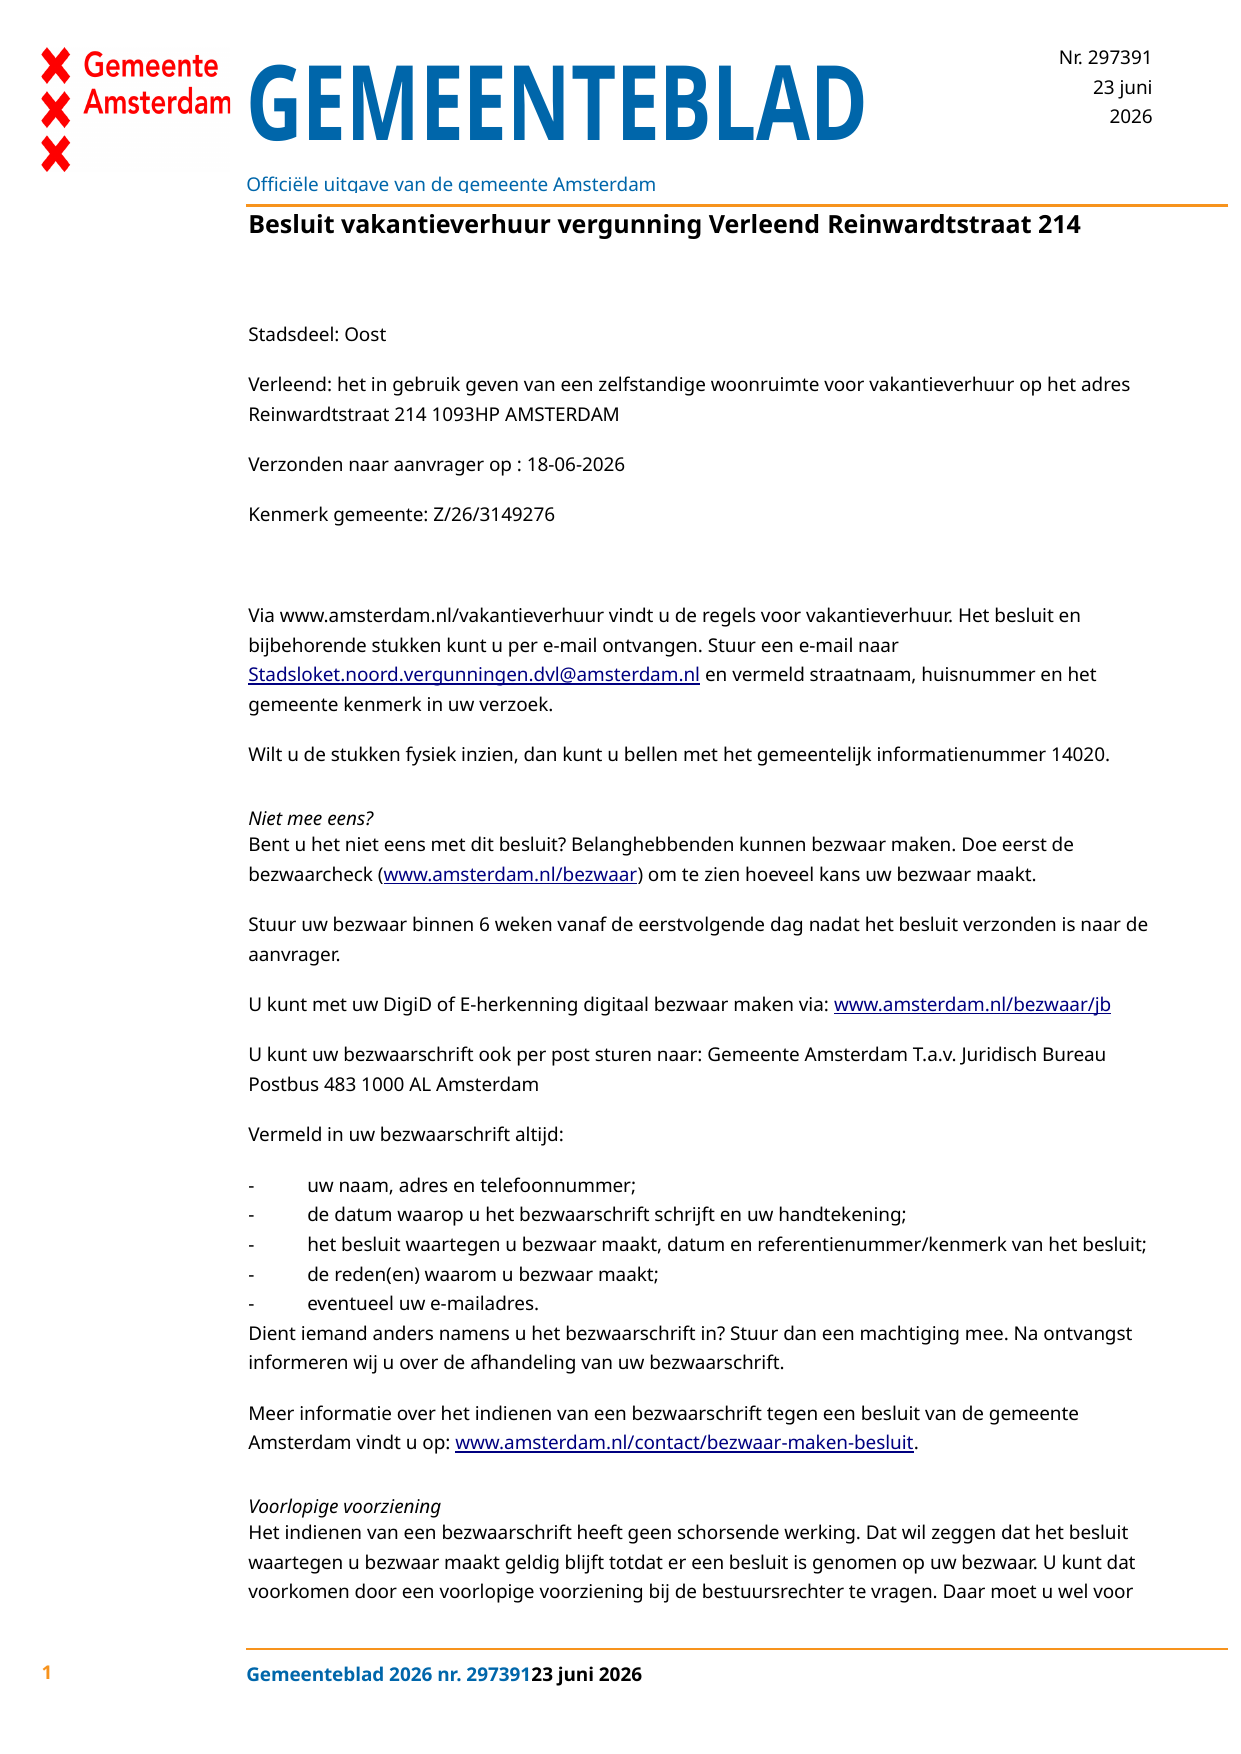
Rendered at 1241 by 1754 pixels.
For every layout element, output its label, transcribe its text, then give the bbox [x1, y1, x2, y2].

text Stadsdeel: Oost [248, 321, 1152, 346]
text Via www.amsterdam.nl/vakantieverhuur vindt u de regels voor vakantieverhuur. Het besluit en bijbehorende stukken kunt u per e-mail ontvangen. Stuur een e-mail naar Stadsloket.noord.vergunningen.dvl@amsterdam.nl en vermeld straatnaam, huisnummer en het gemeente kenmerk in uw verzoek. [248, 602, 1152, 717]
picture [41, 47, 231, 172]
text Vermeld in uw bezwaarschrift altijd: [248, 1122, 1152, 1147]
list het besluit waartegen u bezwaar maakt, datum en referentienummer/kenmerk van het besluit; [248, 1231, 1152, 1257]
list de reden(en) waarom u bezwaar maakt; [248, 1261, 1152, 1287]
text Niet mee eens? [248, 806, 1152, 831]
text U kunt uw bezwaarschrift ook per post sturen naar: Gemeente Amsterdam T.a.v. Juridisch Bureau Postbus 483 1000 AL Amsterdam [248, 1042, 1152, 1097]
text Stuur uw bezwaar binnen 6 weken vanaf de eerstvolgende dag nadat het besluit verzonden is naar de aanvrager. [248, 911, 1152, 967]
text U kunt met uw DigiD of E-herkenning digitaal bezwaar maken via: www.amsterdam.nl/bezwaar/jb [248, 991, 1152, 1017]
text Besluit vakantieverhuur vergunning Verleend Reinwardtstraat 214 [248, 207, 1152, 241]
text Kenmerk gemeente: Z/26/3149276 [248, 502, 1152, 527]
text Meer informatie over het indienen van een bezwaarschrift tegen een besluit van de gemeente Amsterdam vindt u op: www.amsterdam.nl/contact/bezwaar-maken-besluit. [248, 1400, 1152, 1455]
text Dient iemand anders namens u het bezwaarschrift in? Stuur dan een machtiging mee. Na ontvangst informeren wij u over de afhandeling van uw bezwaarschrift. [248, 1320, 1152, 1375]
text Verzonden naar aanvrager op : 18-06-2026 [248, 451, 1152, 477]
text Verleend: het in gebruik geven van een zelfstandige woonruimte voor vakantieverhuur op het adres Reinwardtstraat 214 1093HP AMSTERDAM [248, 371, 1152, 426]
list eventueel uw e-mailadres. [248, 1290, 1152, 1316]
text Voorlopige voorziening [248, 1493, 1152, 1519]
list uw naam, adres en telefoonnummer; [248, 1172, 1152, 1198]
text Wilt u de stukken fysiek inzien, dan kunt u bellen met het gemeentelijk informatienummer 14020. [248, 742, 1152, 767]
text Bent u het niet eens met dit besluit? Belanghebbenden kunnen bezwaar maken. Doe eerst de bezwaarcheck (www.amsterdam.nl/bezwaar) om te zien hoeveel kans uw bezwaar maakt. [248, 831, 1152, 887]
text Het indienen van een bezwaarschrift heeft geen schorsende werking. Dat wil zeggen dat het besluit waartegen u bezwaar maakt geldig blijft totdat er een besluit is genomen op uw bezwaar. U kunt dat voorkomen door een voorlopige voorziening bij de bestuursrechter te vragen. Daar moet u wel voor [248, 1519, 1152, 1604]
list de datum waarop u het bezwaarschrift schrijft en uw handtekening; [248, 1202, 1152, 1227]
